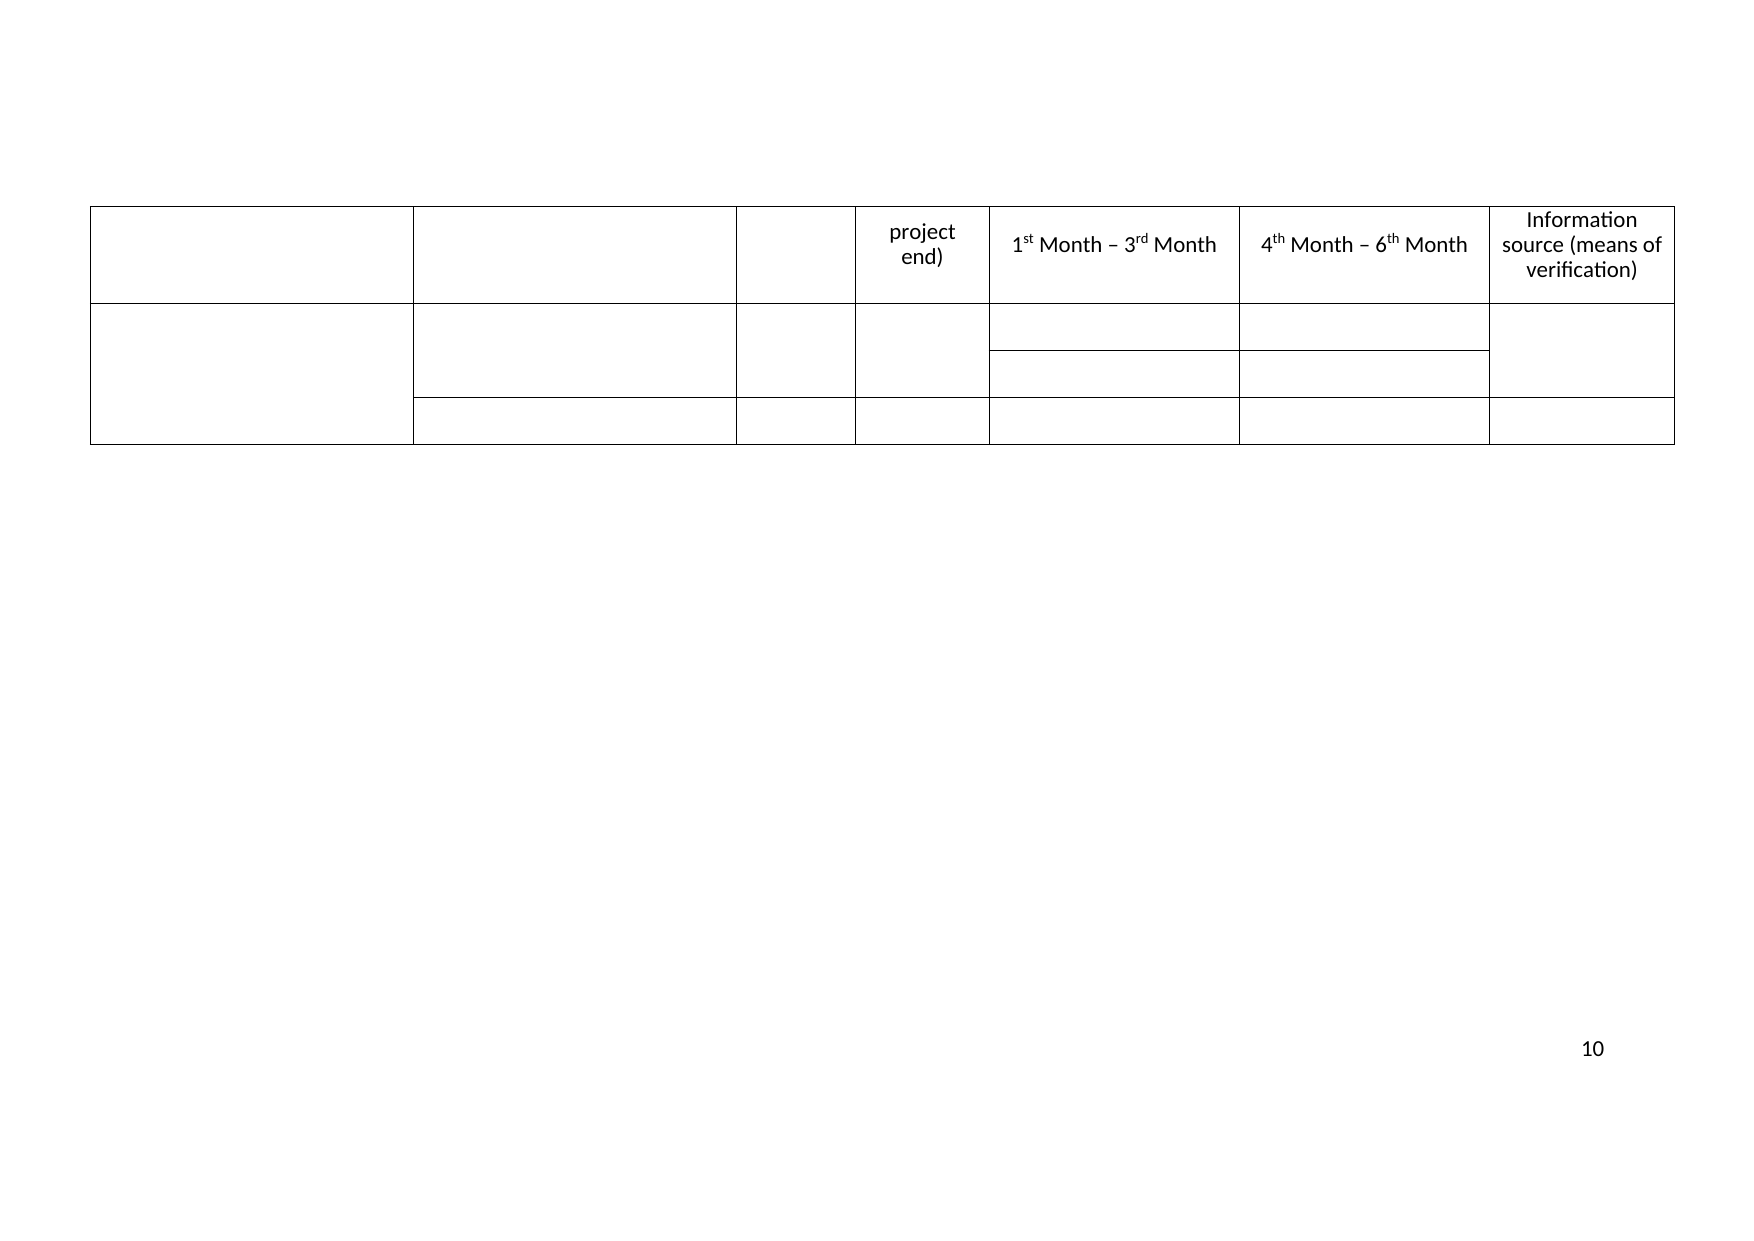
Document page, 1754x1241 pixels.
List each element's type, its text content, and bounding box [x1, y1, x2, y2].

table_cell [91, 304, 413, 443]
table_cell Information source (means of verification) [1490, 207, 1674, 303]
table_cell [1490, 304, 1674, 397]
table_cell [414, 304, 736, 397]
table_cell [414, 398, 736, 443]
table_cell [1240, 351, 1489, 397]
table_cell 4th Month – 6th Month [1240, 207, 1489, 303]
table_cell [1490, 398, 1674, 443]
table_cell [414, 207, 736, 303]
table_cell [856, 304, 989, 397]
table_cell [1675, 206, 1679, 303]
table_cell [990, 351, 1239, 397]
table_cell [990, 304, 1239, 350]
table_cell [1675, 397, 1679, 443]
table_cell [990, 398, 1239, 443]
table_cell [1675, 350, 1679, 397]
table_cell [737, 207, 855, 303]
table_cell [1240, 398, 1489, 443]
table_cell [737, 398, 855, 443]
table_cell 1st Month – 3rd Month [990, 207, 1239, 303]
table_cell [1240, 304, 1489, 350]
table_cell [91, 207, 413, 303]
table_cell [737, 304, 855, 397]
table_cell [856, 398, 989, 443]
table_cell project end) [856, 207, 989, 303]
table_cell [1675, 303, 1679, 350]
